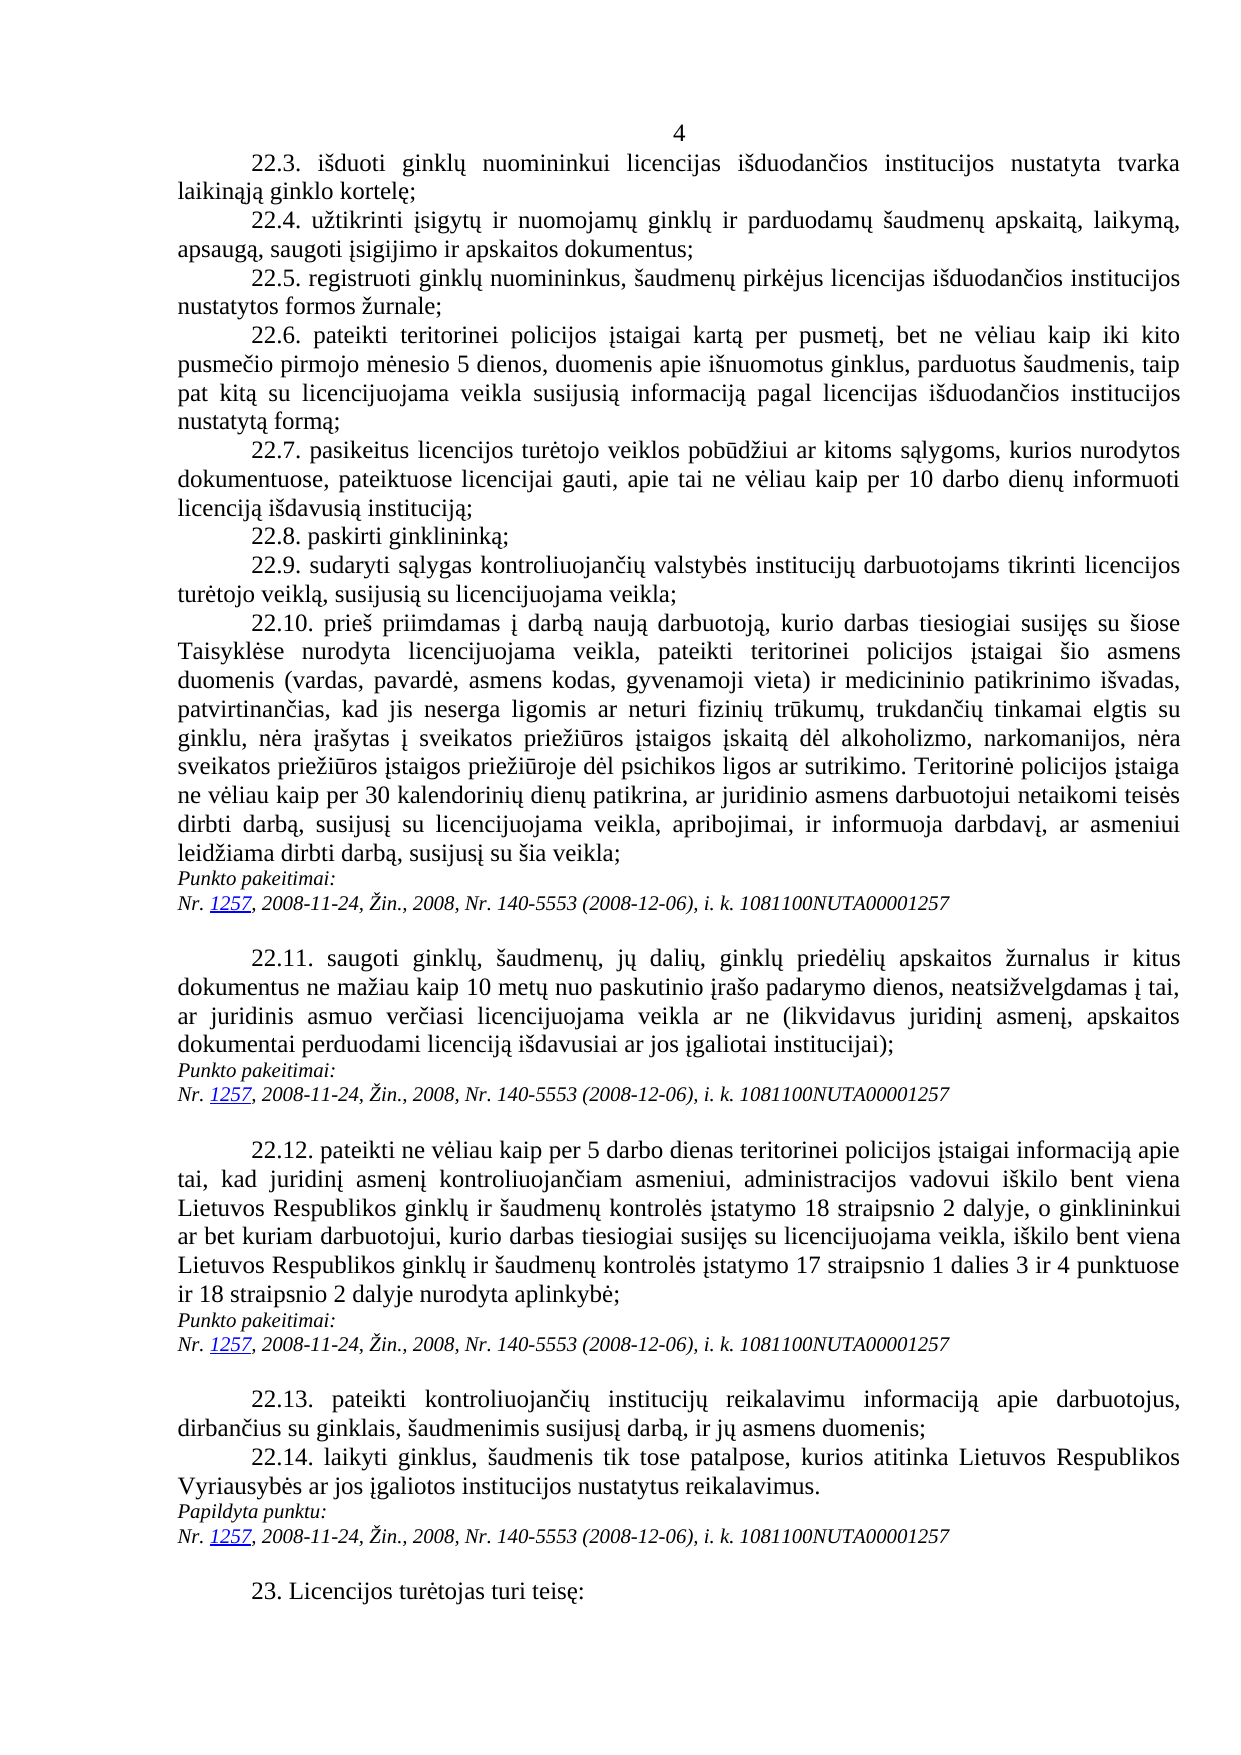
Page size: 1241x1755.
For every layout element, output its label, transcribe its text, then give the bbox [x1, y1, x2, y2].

text 22.3. išduoti ginklų nuomininkui licencijas išduodančios institucijos nustatyta tvarka laikinąją ginklo kortelę; [177, 148, 1181, 205]
text 22.12. pateikti ne vėliau kaip per 5 darbo dienas teritorinei policijos įstaigai informaciją apie tai, kad juridinį asmenį kontroliuojančiam asmeniui, administracijos vadovui iškilo bent viena Lietuvos Respublikos ginklų ir šaudmenų kontrolės įstatymo 18 straipsnio 2 dalyje, o ginklininkui ar bet kuriam darbuotojui, kurio darbas tiesiogiai susijęs su licencijuojama veikla, iškilo bent viena Lietuvos Respublikos ginklų ir šaudmenų kontrolės įstatymo 17 straipsnio 1 dalies 3 ir 4 punktuose ir 18 straipsnio 2 dalyje nurodyta aplinkybė; [177, 1135, 1181, 1308]
text 22.8. paskirti ginklininką; [177, 521, 1181, 550]
text Nr. 1257, 2008-11-24, Žin., 2008, Nr. 140-5553 (2008-12-06), i. k. 1081100NUTA00001257 [177, 1082, 1181, 1106]
text 22.14. laikyti ginklus, šaudmenis tik tose patalpose, kurios atitinka Lietuvos Respublikos Vyriausybės ar jos įgaliotos institucijos nustatytus reikalavimus. [177, 1442, 1181, 1499]
text Nr. 1257, 2008-11-24, Žin., 2008, Nr. 140-5553 (2008-12-06), i. k. 1081100NUTA00001257 [177, 890, 1181, 914]
text Punkto pakeitimai: [177, 866, 1181, 890]
text Papildyta punktu: [177, 1499, 1181, 1523]
text 22.11. saugoti ginklų, šaudmenų, jų dalių, ginklų priedėlių apskaitos žurnalus ir kitus dokumentus ne mažiau kaip 10 metų nuo paskutinio įrašo padarymo dienos, neatsižvelgdamas į tai, ar juridinis asmuo verčiasi licencijuojama veikla ar ne (likvidavus juridinį asmenį, apskaitos dokumentai perduodami licenciją išdavusiai ar jos įgaliotai institucijai); [177, 943, 1181, 1058]
text 22.4. užtikrinti įsigytų ir nuomojamų ginklų ir parduodamų šaudmenų apskaitą, laikymą, apsaugą, saugoti įsigijimo ir apskaitos dokumentus; [177, 205, 1181, 263]
text Nr. 1257, 2008-11-24, Žin., 2008, Nr. 140-5553 (2008-12-06), i. k. 1081100NUTA00001257 [177, 1523, 1181, 1548]
text 22.10. prieš priimdamas į darbą naują darbuotoją, kurio darbas tiesiogiai susijęs su šiose Taisyklėse nurodyta licencijuojama veikla, pateikti teritorinei policijos įstaigai šio asmens duomenis (vardas, pavardė, asmens kodas, gyvenamoji vieta) ir medicininio patikrinimo išvadas, patvirtinančias, kad jis neserga ligomis ar neturi fizinių trūkumų, trukdančių tinkamai elgtis su ginklu, nėra įrašytas į sveikatos priežiūros įstaigos įskaitą dėl alkoholizmo, narkomanijos, nėra sveikatos priežiūros įstaigos priežiūroje dėl psichikos ligos ar sutrikimo. Teritorinė policijos įstaiga ne vėliau kaip per 30 kalendorinių dienų patikrina, ar juridinio asmens darbuotojui netaikomi teisės dirbti darbą, susijusį su licencijuojama veikla, apribojimai, ir informuoja darbdavį, ar asmeniui leidžiama dirbti darbą, susijusį su šia veikla; [177, 608, 1181, 866]
text Punkto pakeitimai: [177, 1308, 1181, 1332]
text 22.9. sudaryti sąlygas kontroliuojančių valstybės institucijų darbuotojams tikrinti licencijos turėtojo veiklą, susijusią su licencijuojama veikla; [177, 550, 1181, 608]
text 22.6. pateikti teritorinei policijos įstaigai kartą per pusmetį, bet ne vėliau kaip iki kito pusmečio pirmojo mėnesio 5 dienos, duomenis apie išnuomotus ginklus, parduotus šaudmenis, taip pat kitą su licencijuojama veikla susijusią informaciją pagal licencijas išduodančios institucijos nustatytą formą; [177, 320, 1181, 435]
text 22.7. pasikeitus licencijos turėtojo veiklos pobūdžiui ar kitoms sąlygoms, kurios nurodytos dokumentuose, pateiktuose licencijai gauti, apie tai ne vėliau kaip per 10 darbo dienų informuoti licenciją išdavusią instituciją; [177, 435, 1181, 521]
text 22.13. pateikti kontroliuojančių institucijų reikalavimu informaciją apie darbuotojus, dirbančius su ginklais, šaudmenimis susijusį darbą, ir jų asmens duomenis; [177, 1384, 1181, 1442]
text Punkto pakeitimai: [177, 1058, 1181, 1082]
text 22.5. registruoti ginklų nuomininkus, šaudmenų pirkėjus licencijas išduodančios institucijos nustatytos formos žurnale; [177, 263, 1181, 320]
text Nr. 1257, 2008-11-24, Žin., 2008, Nr. 140-5553 (2008-12-06), i. k. 1081100NUTA00001257 [177, 1332, 1181, 1356]
text 23. Licencijos turėtojas turi teisę: [177, 1576, 1181, 1605]
